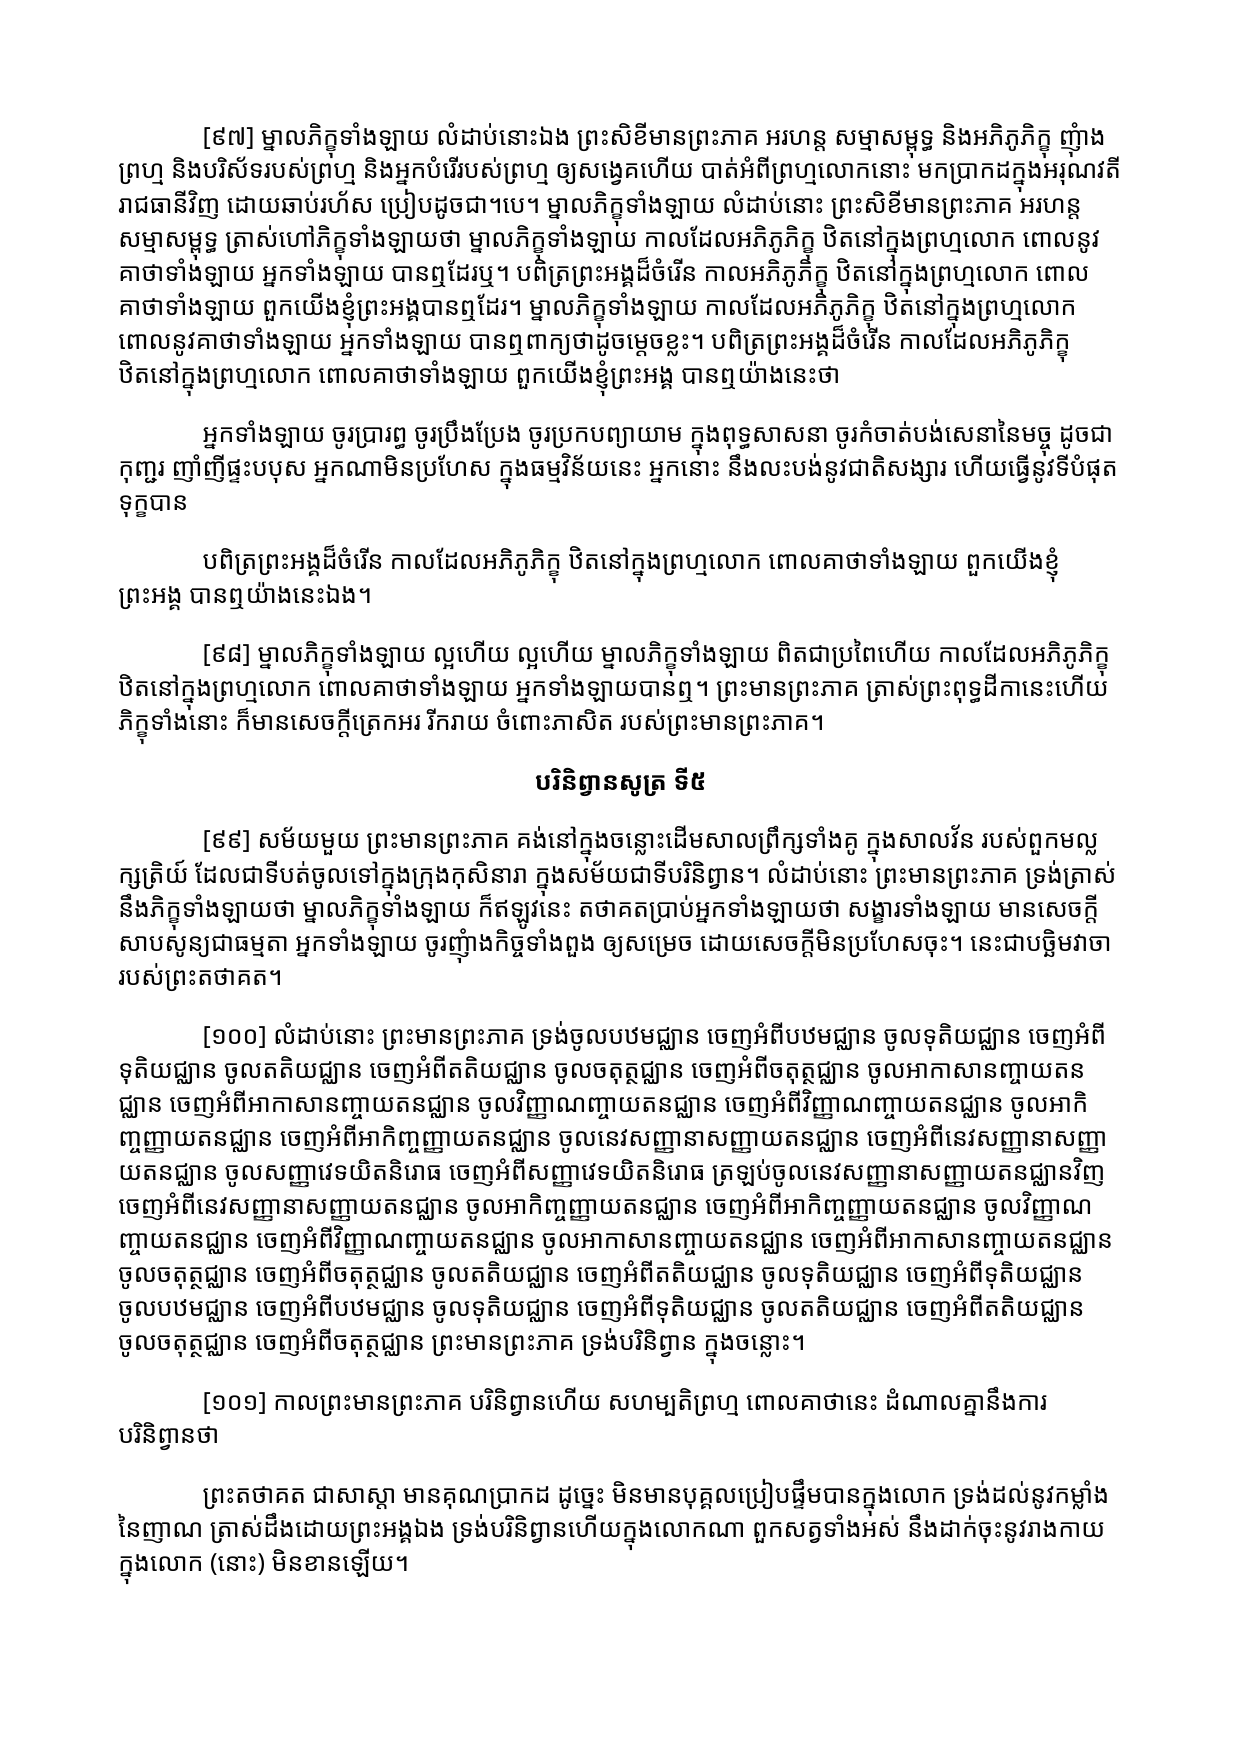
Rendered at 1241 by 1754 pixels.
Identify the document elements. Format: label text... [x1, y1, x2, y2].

text [៩៨] ម្នាលភិក្ខុទាំងឡាយ ល្អហើយ ល្អហើយ ម្នាលភិក្ខុទាំងឡាយ ពិតជា​ប្រពៃហើយ កាលដែលអភិភូភិក្ខុ ឋិតនៅក្នុងព្រហ្មលោក ពោលគាថា​ទាំងឡាយ អ្នក​ទាំងឡាយបានឮ។ ព្រះមានព្រះភាគ ត្រាស់ព្រះពុទ្ធដីកានេះហើយ ភិក្ខុទាំងនោះ ក៏មាន​សេចក្តីត្រេកអរ រីករាយ ចំពោះភាសិត របស់ព្រះមានព្រះភាគ។ [118, 636, 1122, 738]
text បពិត្រព្រះអង្គដ៏ចំរើន កាលដែលអភិភូភិក្ខុ ឋិតនៅក្នុងព្រហ្មលោក ពោលគាថា​ទាំងឡាយ ពួកយើងខ្ញុំ​ព្រះអង្គ បានឮយ៉ាងនេះឯង។ [118, 543, 1122, 611]
text [១០០] លំដាប់នោះ ព្រះមានព្រះភាគ ទ្រង់ចូលបឋមជ្ឈាន ចេញអំពីបឋមជ្ឈាន ចូលទុតិយជ្ឈាន ចេញអំពីទុតិយជ្ឈាន ចូលតតិយជ្ឈាន ចេញអំពីតតិយជ្ឈាន ចូលចតុត្ថជ្ឈាន ចេញអំពីចតុត្ថជ្ឈាន ចូលអាកាសានញ្ចាយតនជ្ឈាន ចេញអំពីអាកាសានញ្ចាយតនជ្ឈាន ចូលវិញ្ញាណញ្ចាយតនជ្ឈាន ចេញអំពីវិញ្ញាណញ្ចាយតនជ្ឈាន ចូលអាកិញ្ចញ្ញាយតនជ្ឈាន ចេញអំពីអាកិញ្ចញ្ញាយតនជ្ឈាន ចូលនេវសញ្ញានាសញ្ញាយតនជ្ឈាន ចេញអំពីនេវសញ្ញានាសញ្ញាយតនជ្ឈាន ចូល​សញ្ញាវេទយិតនិរោធ ចេញអំពីសញ្ញាវេទយិតនិរោធ ត្រឡប់ចូលនេវសញ្ញានាសញ្ញា​យតនជ្ឈានវិញ ចេញអំពីនេវសញ្ញានាសញ្ញាយតនជ្ឈាន ចូលអាកិញ្ចញ្ញាយតនជ្ឈាន ចេញអំពីអាកិញ្ចញ្ញាយតនជ្ឈាន ចូលវិញ្ញាណញ្ចាយតនជ្ឈាន ចេញអំពីវិញ្ញាណញ្ចាយតនជ្ឈាន ចូលអាកាសានញ្ចាយតនជ្ឈាន ចេញអំពីអាកាសានញ្ចាយតនជ្ឈាន ចូលចតុត្ថជ្ឈាន ចេញអំពីចតុត្ថជ្ឈាន ចូលតតិយជ្ឈាន ចេញអំពីតតិយជ្ឈាន ចូលទុតិយជ្ឈាន ចេញអំពីទុតិយជ្ឈាន ចូលបឋមជ្ឈាន ចេញអំពីបឋមជ្ឈាន ចូលទុតិយជ្ឈាន ចេញអំពីទុតិយជ្ឈាន ចូលតតិយជ្ឈាន ចេញអំពីតតិយជ្ឈាន ចូលចតុត្ថជ្ឈាន ចេញអំពីចតុត្ថជ្ឈាន ព្រះមានព្រះភាគ ទ្រង់បរិនិព្វាន ក្នុងចន្លោះ។ [118, 1017, 1122, 1358]
text អ្នកទាំងឡាយ ចូរប្រារព្ធ ចូរប្រឹង​ប្រែង ចូរប្រកប​ព្យាយាម ក្នុងពុទ្ធសាសនា ចូរ​កំចាត់បង់សេនានៃមច្ចុ ដូចជា​កុញ្ជរ ញាំញីផ្ទះបបុស អ្នកណាមិនប្រហែស ក្នុង​ធម្មវិន័យនេះ អ្នកនោះ នឹងលះបង់នូវ​ជាតិសង្សារ ហើយធ្វើនូវទីបំផុតទុក្ខបាន [118, 416, 1122, 518]
text [៩៩] សម័យមួយ ព្រះមានព្រះភាគ គង់នៅក្នុងចន្លោះដើមសាលព្រឹក្សទាំង​គូ ក្នុងសាលវ័ន របស់ពួកមល្លក្សត្រិយ៍ ដែលជាទីបត់ចូលទៅក្នុងក្រុងកុសិនារា ក្នុង​សម័យជាទីបរិនិព្វាន។ លំដាប់នោះ ព្រះមានព្រះភាគ ទ្រង់ត្រាស់នឹងភិក្ខុទាំងឡាយ​ថា ម្នាលភិក្ខុទាំងឡាយ ក៏ឥឡូវនេះ តថាគតប្រាប់អ្នកទាំងឡាយថា សង្ខារទាំងឡាយ មានសេចក្តីសាបសូន្យជាធម្មតា អ្នកទាំងឡាយ ចូរញុំាងកិច្ចទាំងពួង ឲ្យសម្រេច ដោយ​សេចក្តីមិនប្រហែសចុះ។ នេះជាបច្ឆិមវាចា របស់ព្រះតថាគត។ [118, 822, 1122, 992]
text បរិនិព្វានសូត្រ ទី៥ [118, 763, 1122, 797]
text [៩៧] ម្នាលភិក្ខុទាំងឡាយ លំដាប់នោះឯង ព្រះសិខីមានព្រះភាគ អរហន្ត សម្មាសម្ពុទ្ធ និងអភិភូភិក្ខុ ញុំាងព្រហ្ម និងបរិស័ទរបស់ព្រហ្ម និងអ្នកបំរើ​របស់ព្រហ្ម ឲ្យសង្វេគហើយ បាត់អំពីព្រហ្មលោកនោះ មកប្រាកដក្នុង​អរុណវតីរាជធានីវិញ ដោយឆាប់រហ័ស ប្រៀបដូច​ជា។បេ។ ម្នាលភិក្ខុទាំងឡាយ លំដាប់នោះ ព្រះសិខីមាន​ព្រះភាគ អរហន្ត សម្មាសម្ពុទ្ធ ត្រាស់ហៅភិក្ខុទាំងឡាយថា ម្នាលភិក្ខុទាំងឡាយ កាលដែលអភិភូភិក្ខុ ឋិតនៅក្នុងព្រហ្មលោក ពោលនូវគាថា​ទាំងឡាយ អ្នកទាំងឡាយ បានឮដែរឬ។ បពិត្រព្រះអង្គដ៏ចំរើន កាលអភិភូភិក្ខុ ឋិតនៅក្នុងព្រហ្មលោក ពោលគាថា​ទាំងឡាយ ពួកយើងខ្ញុំព្រះអង្គបានឮដែរ។ ម្នាលភិក្ខុទាំងឡាយ កាលដែលអភិភូភិក្ខុ ឋិតនៅក្នុងព្រហ្មលោក ពោលនូវគាថា​ទាំងឡាយ អ្នកទាំងឡាយ បានឮពាក្យថាដូចម្តេចខ្លះ។ បពិត្រព្រះអង្គដ៏ចំរើន កាលដែលអភិភូភិក្ខុ ឋិតនៅក្នុងព្រហ្មលោក ពោលគាថា​ទាំងឡាយ ពួកយើងខ្ញុំ​ព្រះអង្គ បានឮយ៉ាងនេះថា [118, 118, 1122, 391]
text ព្រះតថាគត ជាសាស្តា មានគុណប្រាកដ ដូច្នេះ មិនមានបុគ្គលប្រៀបផ្ទឹម​បានក្នុងលោក ទ្រង់ដល់​នូវកម្លាំង នៃញាណ ត្រាស់ដឹងដោយព្រះអង្គឯង ទ្រង់​បរិនិព្វានហើយក្នុងលោកណា ពួកសត្វទាំងអស់ នឹងដាក់ចុះនូវរាងកាយ ក្នុងលោក (នោះ) មិនខានឡើយ។ [118, 1476, 1122, 1578]
text [១០១] កាលព្រះមានព្រះភាគ បរិនិព្វានហើយ សហម្បតិព្រហ្ម ពោលគាថា​នេះ ដំណាលគ្នានឹងការបរិនិព្វានថា [118, 1383, 1122, 1451]
